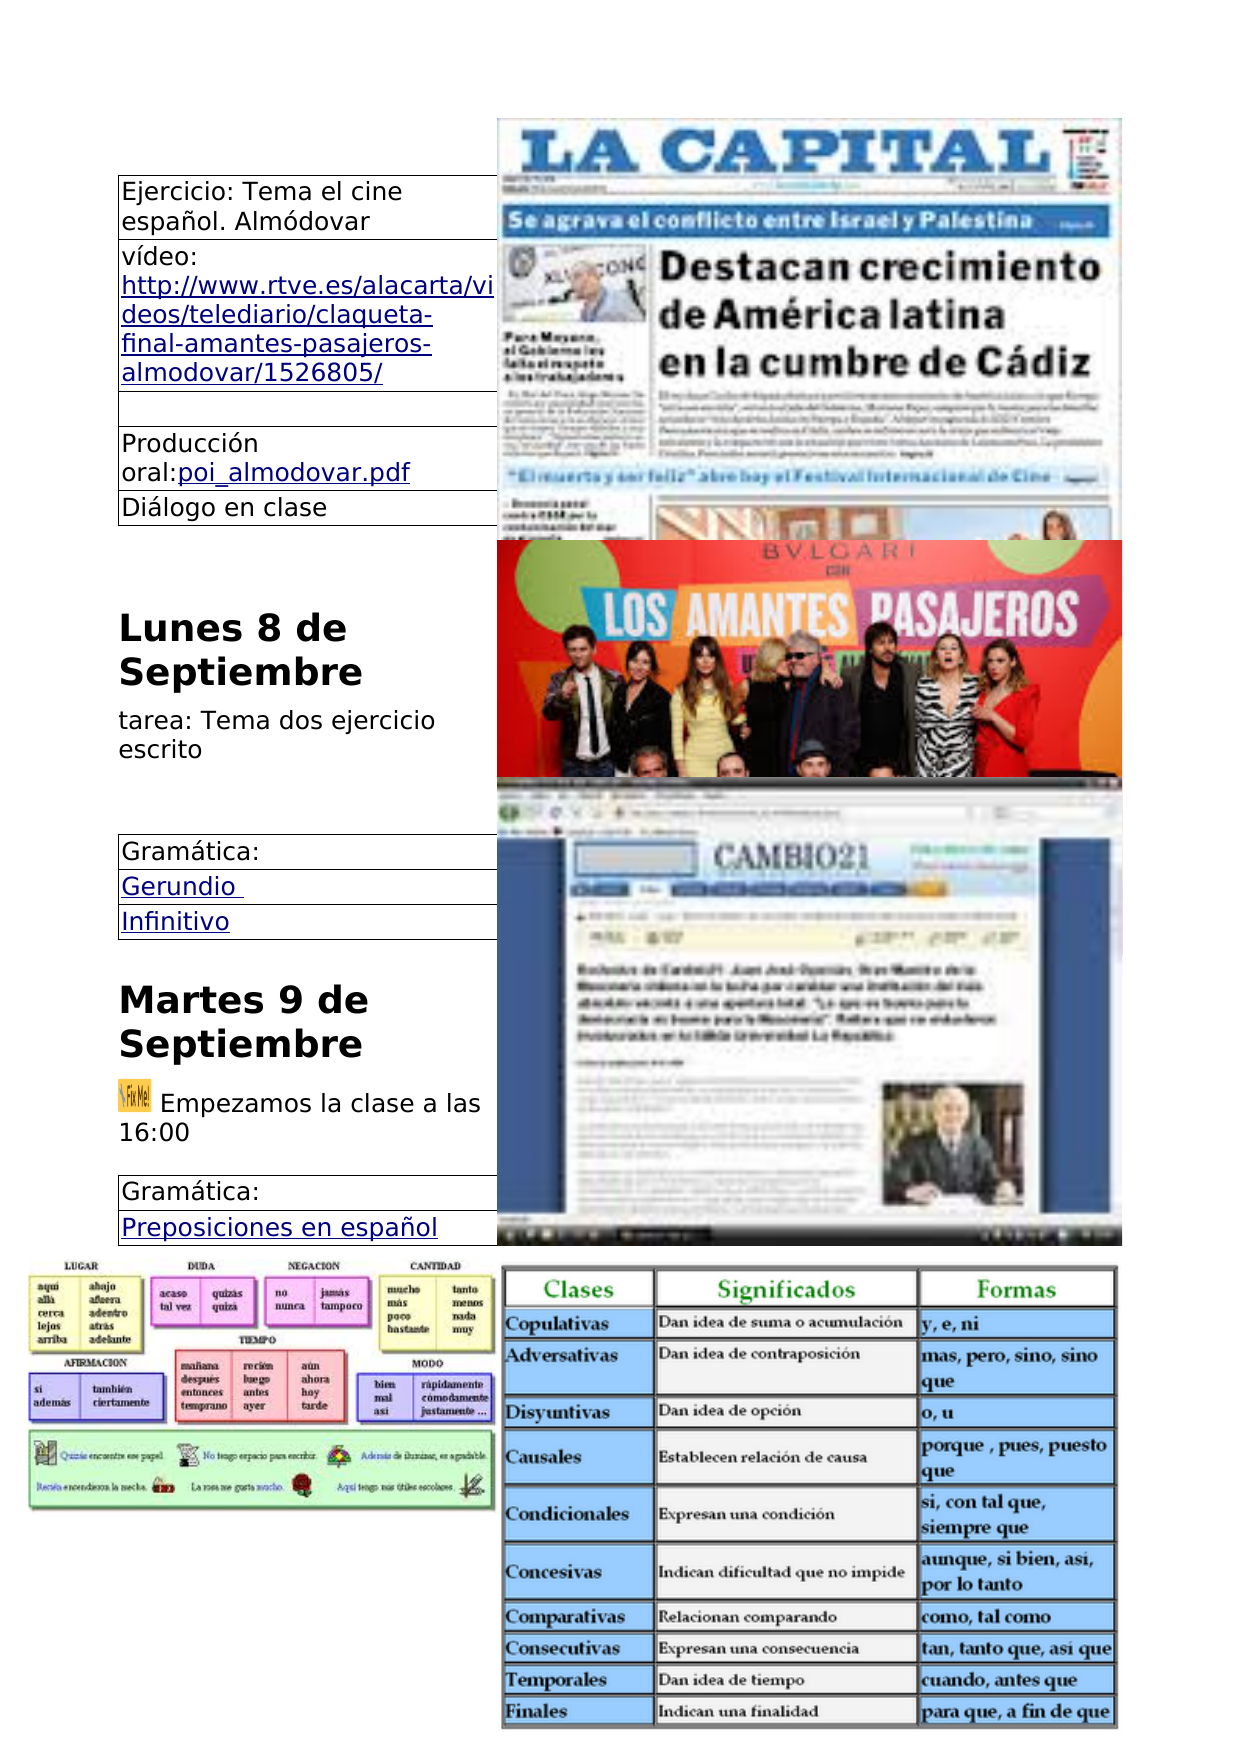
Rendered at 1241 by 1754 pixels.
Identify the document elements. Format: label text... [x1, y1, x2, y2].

table_cell Infinitivo [119, 905, 497, 939]
text tarea: Tema dos ejercicio escrito [118, 706, 497, 765]
subtitle Martes 9 de Septiembre [118, 979, 497, 1066]
table_cell [119, 392, 497, 426]
table_header Ejercicio: Tema el cine español. Almódovar [119, 176, 497, 239]
subtitle Lunes 8 de Septiembre [118, 607, 497, 694]
table_header Gramática: [119, 1176, 497, 1210]
table_header Gramática: [119, 835, 497, 869]
table_cell Diálogo en clase [119, 491, 497, 525]
picture [497, 118, 1123, 1246]
table_cell Producción oral:poi_almodovar.pdf [119, 427, 497, 490]
table_cell Preposiciones en español [119, 1211, 497, 1245]
table_cell Gerundio [119, 870, 497, 904]
table_cell vídeo: http://www.rtve.es/alacarta/videos/telediario/claqueta-final-amantes-pasajeros-almodovar/1526805/ [119, 240, 497, 391]
picture [28, 1259, 1123, 1734]
text Empezamos la clase a las 16:00 [118, 1079, 497, 1147]
